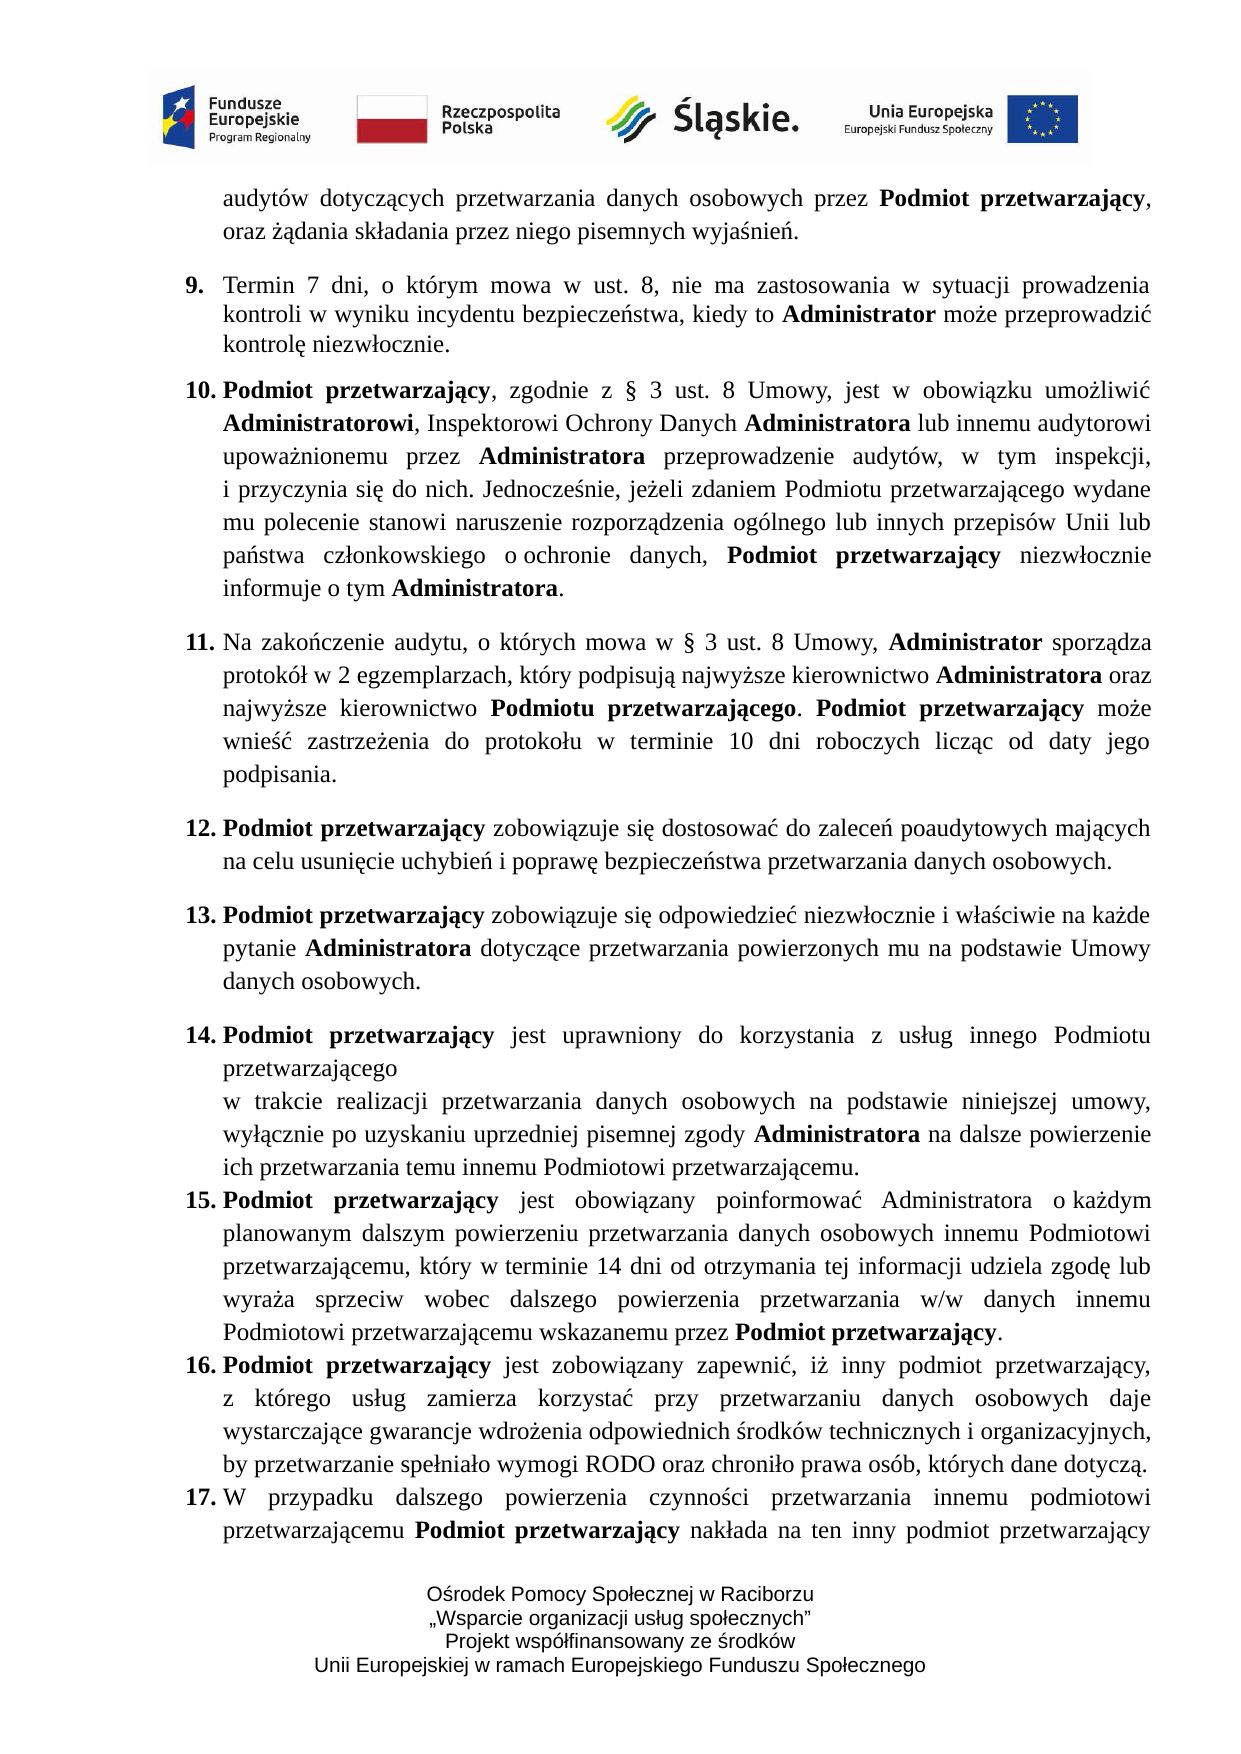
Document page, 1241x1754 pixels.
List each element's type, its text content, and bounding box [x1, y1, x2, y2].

list Podmiot przetwarzający jest obowiązany poinformować Administratora o każdym planowanym dalszym powierzeniu przetwarzania danych osobowych innemu Podmiotowi przetwarzającemu, który w terminie 14 dni od otrzymania tej informacji udziela zgodę lub wyraża sprzeciw wobec dalszego powierzenia przetwarzania w/w danych innemu Podmiotowi przetwarzającemu wskazanemu przez Podmiot przetwarzający. [185, 1185, 1152, 1346]
list Podmiot przetwarzający zobowiązuje się odpowiedzieć niezwłocznie i właściwie na każde pytanie Administratora dotyczące przetwarzania powierzonych mu na podstawie Umowy danych osobowych. [185, 900, 1152, 995]
list W przypadku dalszego powierzenia czynności przetwarzania innemu podmiotowi przetwarzającemu Podmiot przetwarzający nakłada na ten inny podmiot przetwarzający [185, 1482, 1152, 1544]
list Podmiot przetwarzający, zgodnie z § 3 ust. 8 Umowy, jest w obowiązku umożliwić Administratorowi, Inspektorowi Ochrony Danych Administratora lub innemu audytorowi upoważnionemu przez Administratora przeprowadzenie audytów, w tym inspekcji, i przyczynia się do nich. Jednocześnie, jeżeli zdaniem Podmiotu przetwarzającego wydane mu polecenie stanowi naruszenie rozporządzenia ogólnego lub innych przepisów Unii lub państwa członkowskiego o ochronie danych, Podmiot przetwarzający niezwłocznie informuje o tym Administratora. [185, 375, 1152, 602]
list Podmiot przetwarzający zobowiązuje się dostosować do zaleceń poaudytowych mających na celu usunięcie uchybień i poprawę bezpieczeństwa przetwarzania danych osobowych. [185, 813, 1152, 875]
list Podmiot przetwarzający jest zobowiązany zapewnić, iż inny podmiot przetwarzający, z którego usług zamierza korzystać przy przetwarzaniu danych osobowych daje wystarczające gwarancje wdrożenia odpowiednich środków technicznych i organizacyjnych, by przetwarzanie spełniało wymogi RODO oraz chroniło prawa osób, których dane dotyczą. [185, 1350, 1152, 1478]
list Podmiot przetwarzający jest uprawniony do korzystania z usług innego Podmiotu przetwarzającego w trakcie realizacji przetwarzania danych osobowych na podstawie niniejszej umowy, wyłącznie po uzyskaniu uprzedniej pisemnej zgody Administratora na dalsze powierzenie ich przetwarzania temu innemu Podmiotowi przetwarzającemu. [185, 1020, 1152, 1181]
list Na zakończenie audytu, o których mowa w § 3 ust. 8 Umowy, Administrator sporządza protokół w 2 egzemplarzach, który podpisują najwyższe kierownictwo Administratora oraz najwyższe kierownictwo Podmiotu przetwarzającego. Podmiot przetwarzający może wnieść zastrzeżenia do protokołu w terminie 10 dni roboczych licząc od daty jego podpisania. [185, 627, 1152, 788]
list Termin 7 dni, o którym mowa w ust. 8, nie ma zastosowania w sytuacji prowadzenia kontroli w wyniku incydentu bezpieczeństwa, kiedy to Administrator może przeprowadzić kontrolę niezwłocznie. [185, 270, 1152, 358]
list audytów dotyczących przetwarzania danych osobowych przez Podmiot przetwarzający, oraz żądania składania przez niego pisemnych wyjaśnień. [185, 183, 1152, 245]
